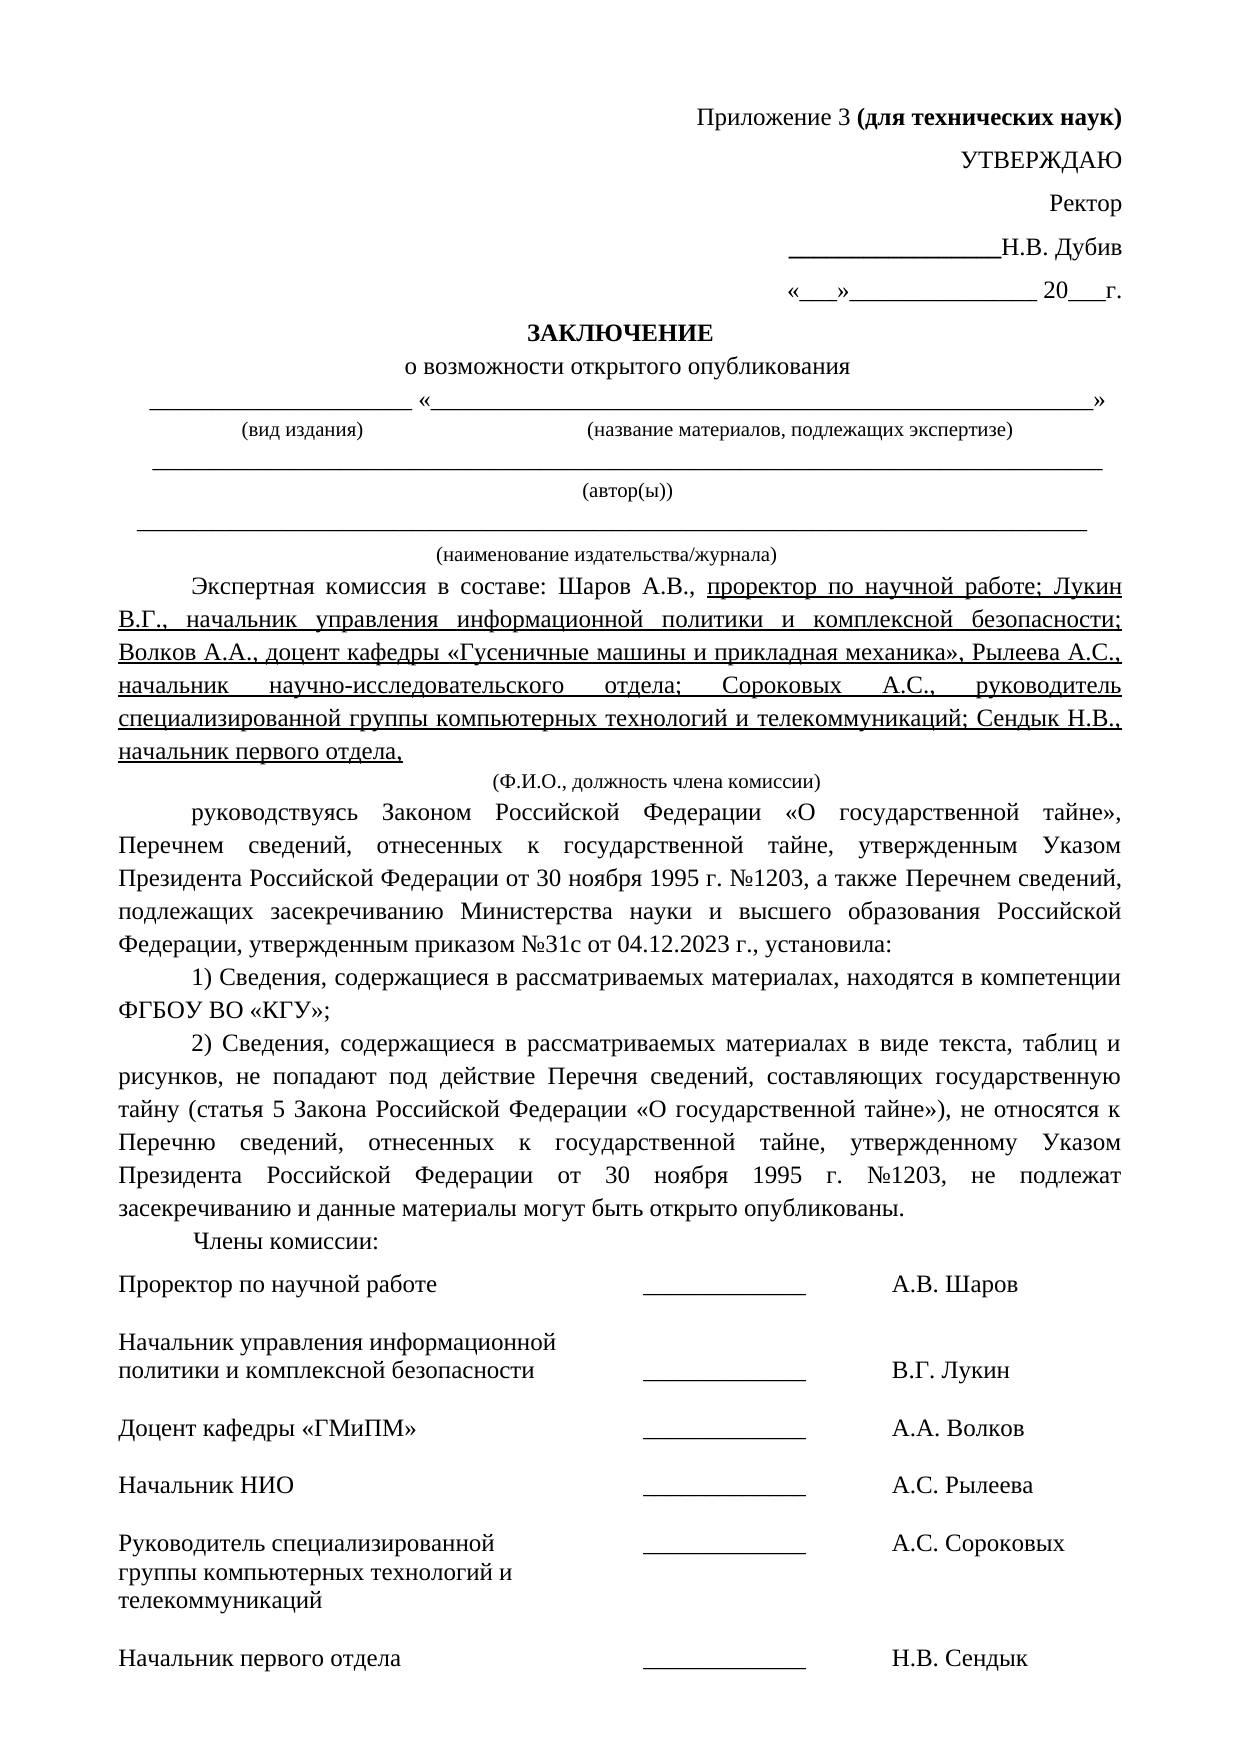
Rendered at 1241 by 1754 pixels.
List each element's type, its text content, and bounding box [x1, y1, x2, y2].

text начальник научно-исследовательского отдела; Сороковых А.С., руководитель [118, 664, 1122, 695]
text _____________________ «_____________________________________________________» [118, 384, 1122, 413]
text 2) Сведения, содержащиеся в рассматриваемых материалах в виде текста, таблиц и рисунков, не попадают под действие Перечня сведений, составляющих государственную тайну (статья 5 Закона Российской Федерации «О государственной тайне»), не относятся к Перечню сведений, отнесенных к государственной тайне, утвержденному Указом Президента Российской Федерации от 30 ноября 1995 г. №1203, не подлежат засекречиванию и данные материалы могут быть открыто опубликованы. [118, 1028, 1122, 1222]
text (наименование издательства/журнала) [118, 538, 1122, 567]
text _________________Н.В. Дубив [118, 232, 1122, 260]
table_cell _____________ [643, 1327, 892, 1384]
text (вид издания) (название материалов, подлежащих экспертизе) [118, 417, 1122, 441]
table_cell Н.В. Сендык [892, 1614, 1123, 1672]
table_header А.В. Шаров [892, 1269, 1123, 1327]
table_cell А.А. Волков [892, 1384, 1123, 1442]
text (Ф.И.О., должность члена комиссии) [118, 769, 1122, 793]
text ____________________________________________________________________________ [118, 444, 1122, 473]
table_cell _____________ [643, 1384, 892, 1442]
table_header Проректор по научной работе [118, 1269, 643, 1327]
table_cell Начальник первого отдела [118, 1614, 643, 1672]
table_cell Доцент кафедры «ГМиПМ» [118, 1384, 643, 1442]
table_cell А.С. Рылеева [892, 1442, 1123, 1528]
table_cell Начальник управления информационной политики и комплексной безопасности [118, 1327, 643, 1384]
text Волков А.А., доцент кафедры «Гусеничные машины и прикладная механика», Рылеева А.С., [118, 631, 1122, 662]
text ____________________________________________________________________________ [118, 505, 1122, 534]
text Члены комиссии: [120, 1226, 1122, 1255]
text начальник первого отдела, [118, 730, 1122, 765]
text ЗАКЛЮЧЕНИЕ [118, 318, 1122, 347]
text УТВЕРЖДАЮ [118, 145, 1122, 174]
text специализированной группы компьютерных технологий и телекоммуникаций; Сендык Н.В., [118, 697, 1122, 728]
text Ректор [118, 188, 1122, 217]
text Приложение 3 (для технических наук) [118, 102, 1122, 131]
table_cell А.С. Сороковых [892, 1528, 1123, 1614]
table_cell Начальник НИО [118, 1442, 643, 1528]
text о возможности открытого опубликования [118, 351, 1122, 379]
table_cell _____________ [643, 1528, 892, 1614]
table_cell _____________ [643, 1614, 892, 1672]
table_cell _____________ [643, 1442, 892, 1528]
text Экспертная комиссия в составе: Шаров А.В., проректор по научной работе; Лукин В.Г., начальник управления информационной политики и комплексной безопасности; [118, 571, 1122, 629]
text (автор(ы)) [118, 477, 1122, 502]
table_cell В.Г. Лукин [892, 1327, 1123, 1384]
table_header _____________ [643, 1269, 892, 1327]
text руководствуясь Законом Российской Федерации «О государственной тайне», Перечнем сведений, отнесенных к государственной тайне, утвержденным Указом Президента Российской Федерации от 30 ноября 1995 г. №1203, а также Перечнем сведений, подлежащих засекречиванию Министерства науки и высшего образования Российской Федерации, утвержденным приказом №31с от 04.12.2023 г., установила: [118, 797, 1122, 958]
text «___»_______________ 20___г. [118, 275, 1122, 303]
table_cell Руководитель специализированной группы компьютерных технологий и телекоммуникаций [118, 1528, 643, 1614]
text 1) Сведения, содержащиеся в рассматриваемых материалах, находятся в компетенции ФГБОУ ВО «КГУ»; [118, 962, 1122, 1024]
